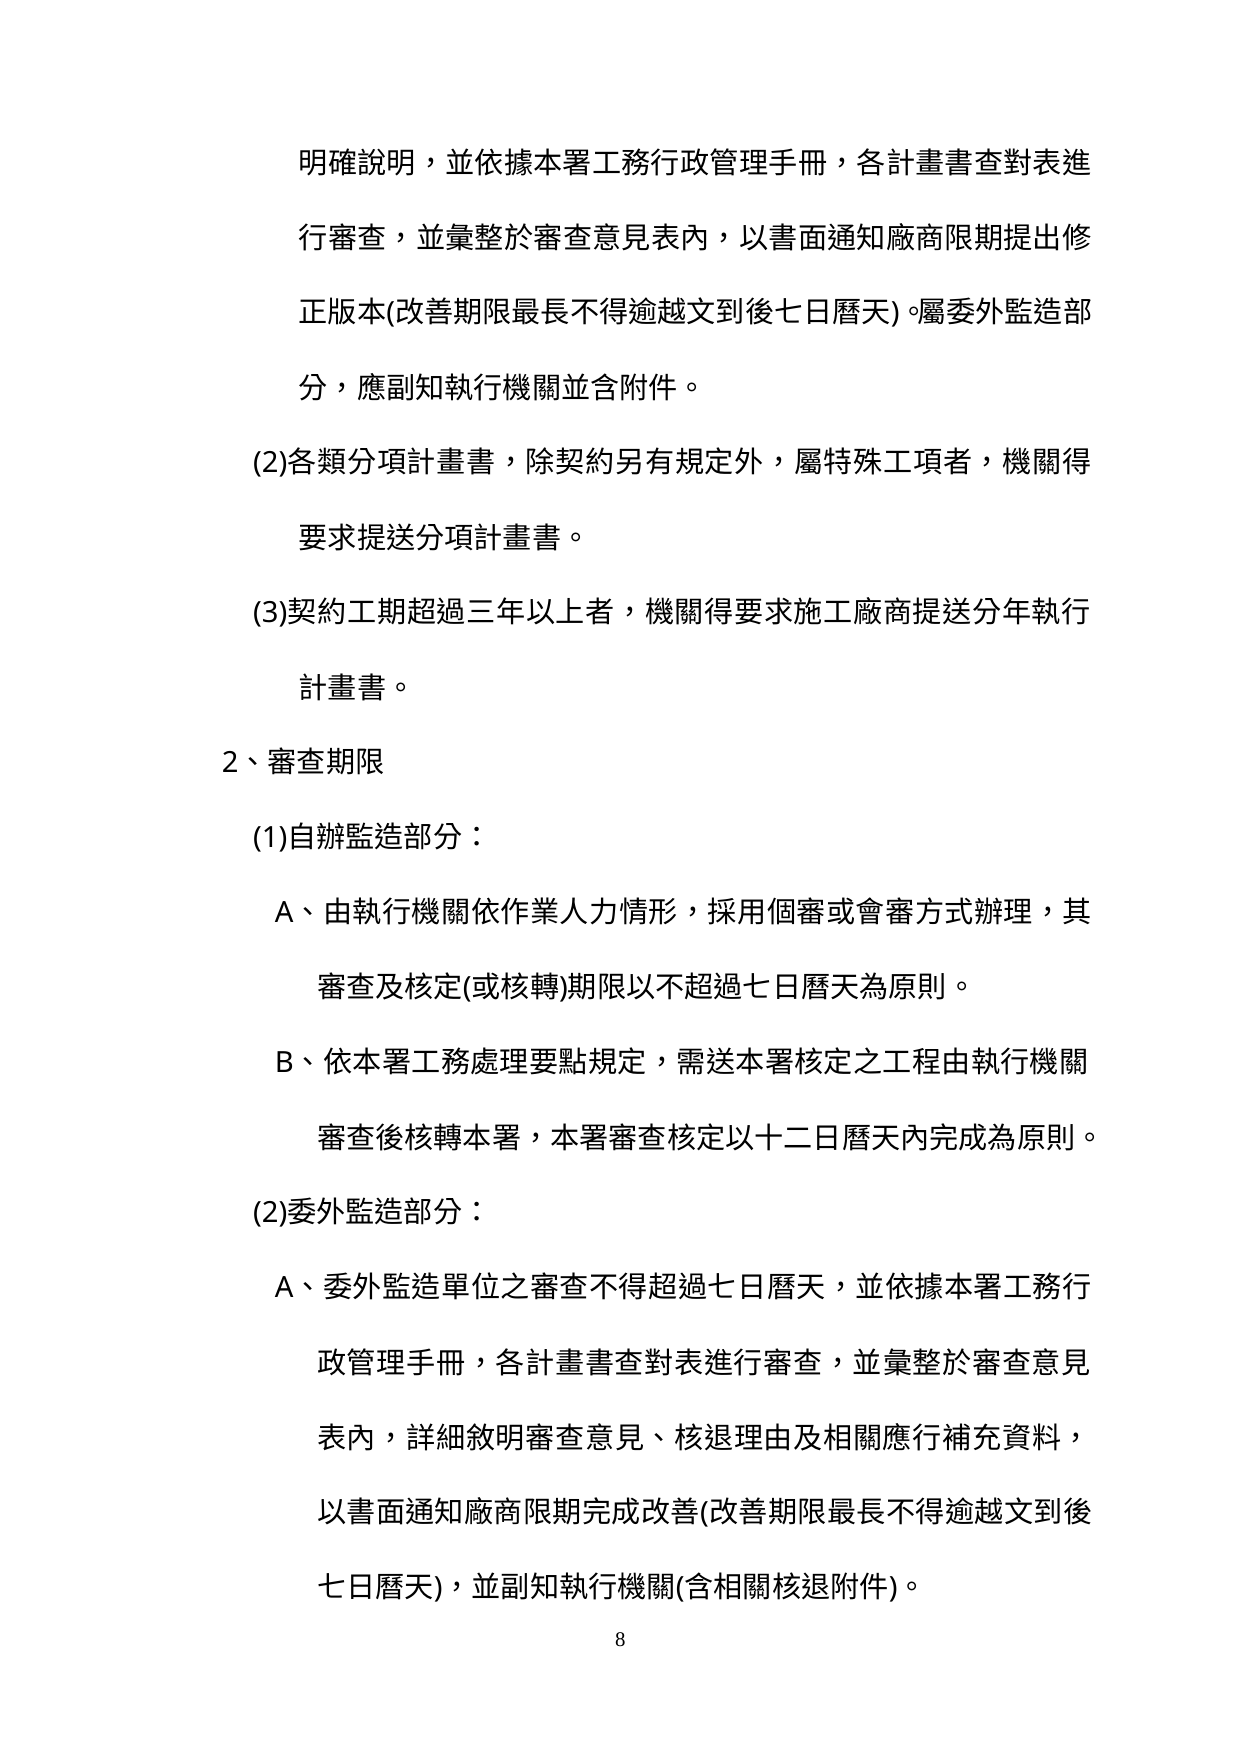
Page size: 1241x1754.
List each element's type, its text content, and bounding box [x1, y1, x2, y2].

text 明確說明，並依據本署工務行政管理手冊，各計畫書查對表進行審查，並彙整於審查意見表內，以書面通知廠商限期提出修正版本(改善期限最長不得逾越文到後七日曆天)。屬委外監造部分，應副知執行機關並含附件。 [253, 123, 1092, 423]
text (1)自辦監造部分： [253, 798, 1092, 873]
text 2、審查期限 [222, 723, 1092, 798]
text (2)各類分項計畫書，除契約另有規定外，屬特殊工項者，機關得要求提送分項計畫書。 [253, 423, 1092, 573]
text A、委外監造單位之審查不得超過七日曆天，並依據本署工務行政管理手冊，各計畫書查對表進行審查，並彙整於審查意見表內，詳細敘明審查意見、核退理由及相關應行補充資料，以書面通知廠商限期完成改善(改善期限最長不得逾越文到後七日曆天)，並副知執行機關(含相關核退附件)。 [274, 1248, 1092, 1623]
text (2)委外監造部分： [253, 1173, 1092, 1248]
text B、依本署工務處理要點規定，需送本署核定之工程由執行機關審查後核轉本署，本署審查核定以十二日曆天內完成為原則。 [274, 1023, 1092, 1173]
text (3)契約工期超過三年以上者，機關得要求施工廠商提送分年執行計畫書。 [253, 573, 1092, 723]
text A、由執行機關依作業人力情形，採用個審或會審方式辦理，其審查及核定(或核轉)期限以不超過七日曆天為原則。 [274, 873, 1092, 1023]
